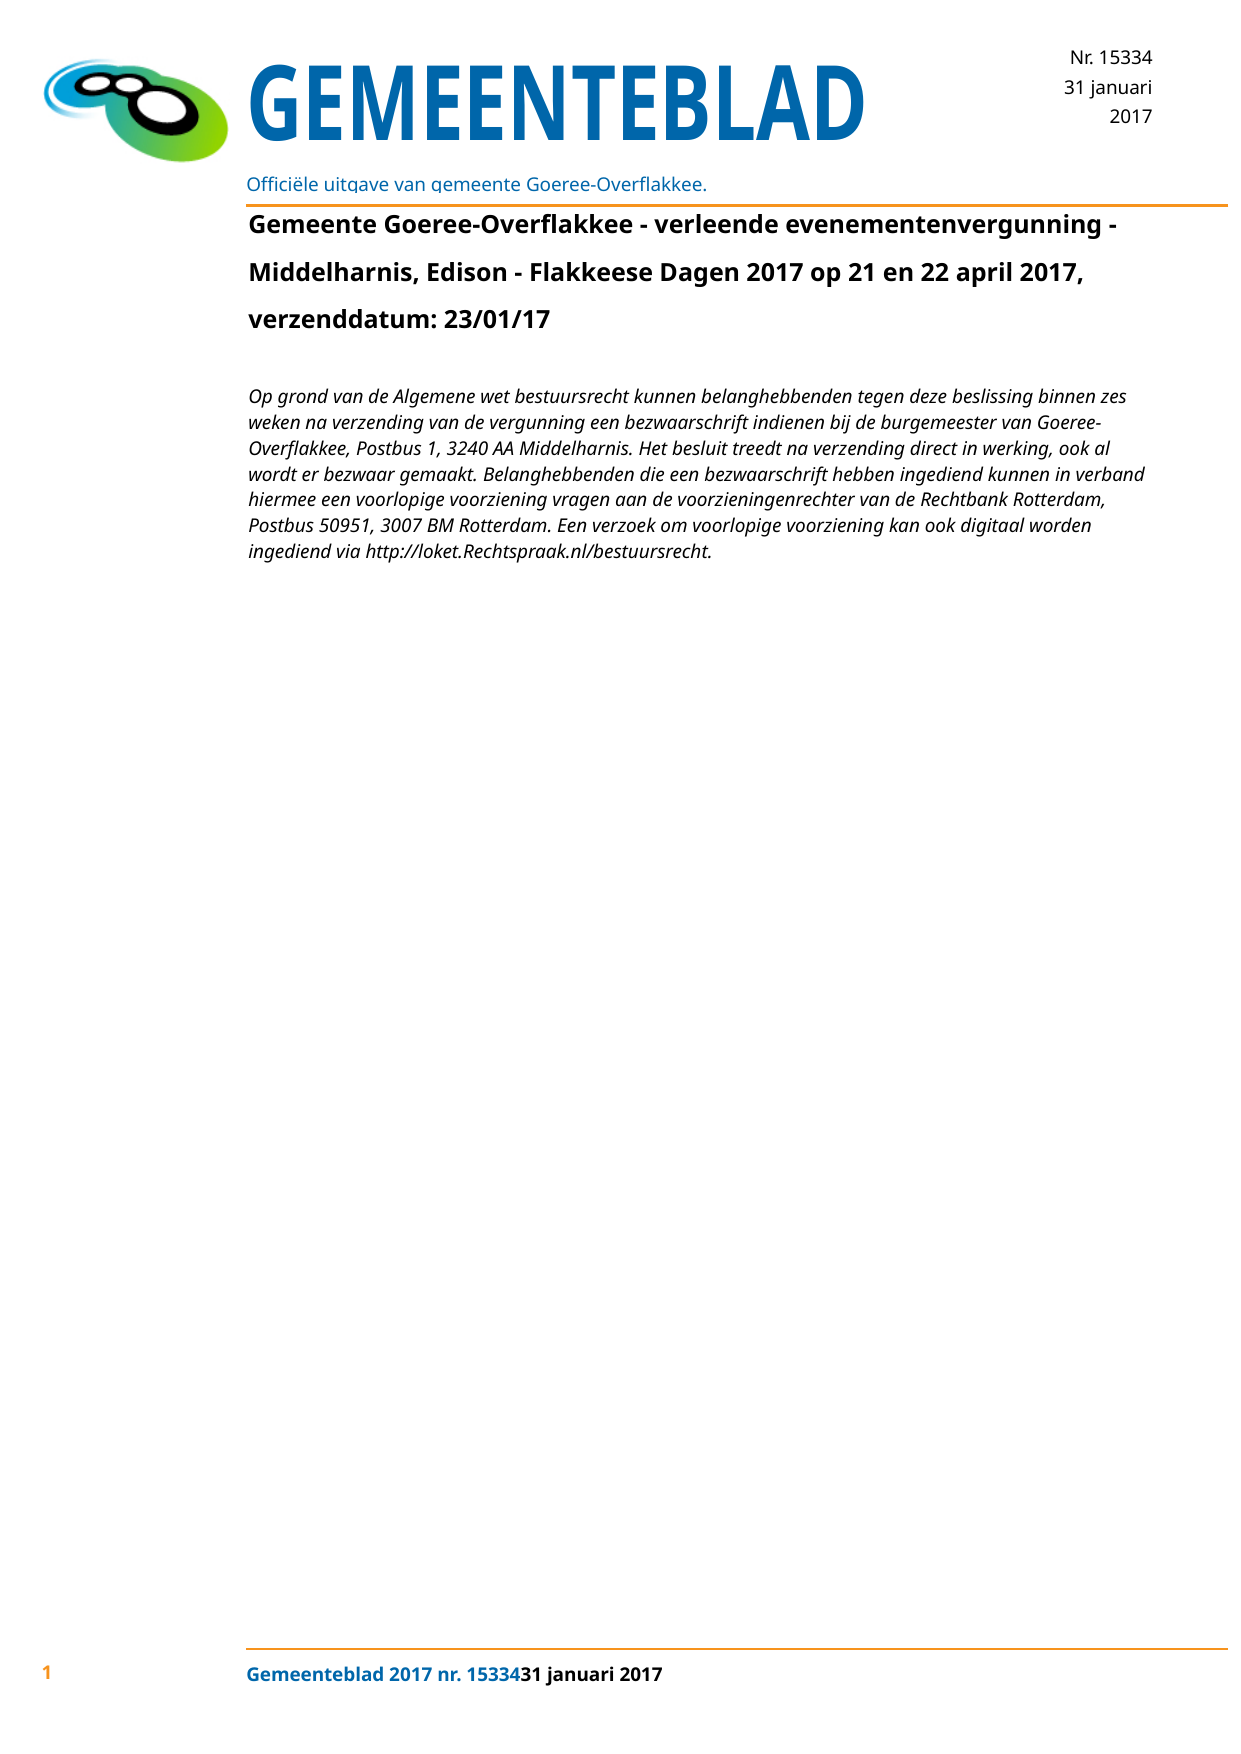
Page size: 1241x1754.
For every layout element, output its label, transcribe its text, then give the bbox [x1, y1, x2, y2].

text Op grond van de Algemene wet bestuursrecht kunnen belanghebbenden tegen deze beslissing binnen zes weken na verzending van de vergunning een bezwaarschrift indienen bij de burgemeester van Goeree-Overflakkee, Postbus 1, 3240 AA Middelharnis. Het besluit treedt na verzending direct in werking, ook al wordt er bezwaar gemaakt. Belanghebbenden die een bezwaarschrift hebben ingediend kunnen in verband hiermee een voorlopige voorziening vragen aan de voorzieningenrechter van de Rechtbank Rotterdam, Postbus 50951, 3007 BM Rotterdam. Een verzoek om voorlopige voorziening kan ook digitaal worden ingediend via http://loket.Rechtspraak.nl/bestuursrecht. [248, 384, 1152, 564]
text Gemeente Goeree-Overflakkee - verleende evenementenvergunning - Middelharnis, Edison - Flakkeese Dagen 2017 op 21 en 22 april 2017, verzenddatum: 23/01/17 [248, 207, 1152, 336]
picture [41, 47, 231, 172]
